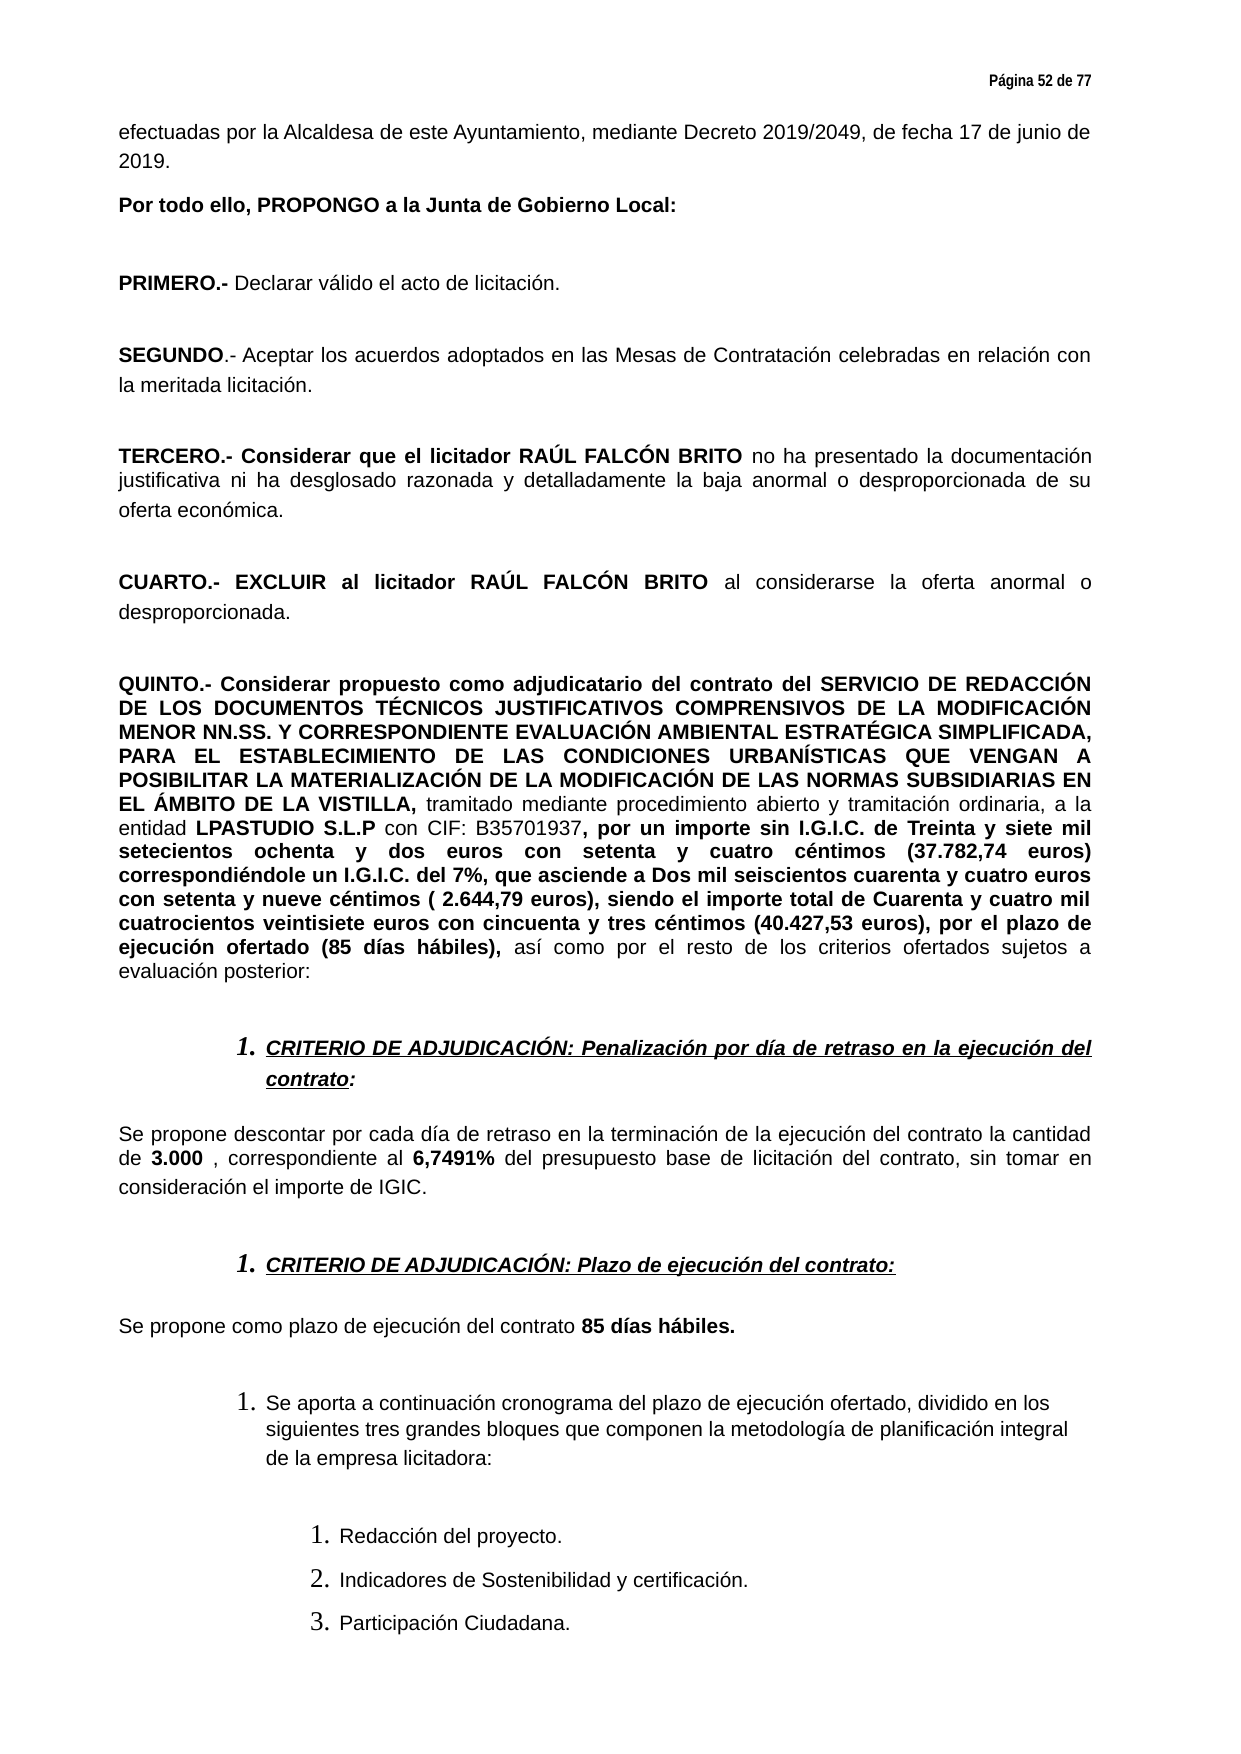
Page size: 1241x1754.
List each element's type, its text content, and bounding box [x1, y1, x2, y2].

subtitle CRITERIO DE ADJUDICACIÓN: Plazo de ejecución del contrato: [236, 1247, 1092, 1278]
list Participación Ciudadana. [310, 1606, 1092, 1637]
text CUARTO.- EXCLUIR al licitador RAÚL FALCÓN BRITO al considerarse la oferta anormal o desproporcionada. [118, 570, 1092, 625]
list Indicadores de Sostenibilidad y certificación. [310, 1562, 1092, 1593]
text QUINTO.- Considerar propuesto como adjudicatario del contrato del SERVICIO DE REDACCIÓN DE LOS DOCUMENTOS TÉCNICOS JUSTIFICATIVOS COMPRENSIVOS DE LA MODIFICACIÓN MENOR NN.SS. Y CORRESPONDIENTE EVALUACIÓN AMBIENTAL ESTRATÉGICA SIMPLIFICADA, PARA EL ESTABLECIMIENTO DE LAS CONDICIONES URBANÍSTICAS QUE VENGAN A POSIBILITAR LA MATERIALIZACIÓN DE LA MODIFICACIÓN DE LAS NORMAS SUBSIDIARIAS EN EL ÁMBITO DE LA VISTILLA, tramitado mediante procedimiento abierto y tramitación ordinaria, a la entidad LPASTUDIO S.L.P con CIF: B35701937, por un importe sin I.G.I.C. de Treinta y siete mil setecientos ochenta y dos euros con setenta y cuatro céntimos (37.782,74 euros) correspondiéndole un I.G.I.C. del 7%, que asciende a Dos mil seiscientos cuarenta y cuatro euros con setenta y nueve céntimos ( 2.644,79 euros), siendo el importe total de Cuarenta y cuatro mil cuatrocientos veintisiete euros con cincuenta y tres céntimos (40.427,53 euros), por el plazo de ejecución ofertado (85 días hábiles), así como por el resto de los criterios ofertados sujetos a evaluación posterior: [118, 672, 1092, 983]
text SEGUNDO.- Aceptar los acuerdos adoptados en las Mesas de Contratación celebradas en relación con la meritada licitación. [118, 343, 1092, 398]
text efectuadas por la Alcaldesa de este Ayuntamiento, mediante Decreto 2019/2049, de fecha 17 de junio de 2019. [118, 120, 1092, 175]
list Se aporta a continuación cronograma del plazo de ejecución ofertado, dividido en los siguientes tres grandes bloques que componen la metodología de planificación integral de la empresa licitadora: [236, 1385, 1092, 1472]
text TERCERO.- Considerar que el licitador RAÚL FALCÓN BRITO no ha presentado la documentación justificativa ni ha desglosado razonada y detalladamente la baja anormal o desproporcionada de su oferta económica. [118, 444, 1092, 523]
text Por todo ello, PROPONGO a la Junta de Gobierno Local: [118, 187, 1092, 218]
text Se propone como plazo de ejecución del contrato 85 días hábiles. [118, 1308, 1092, 1339]
text Se propone descontar por cada día de retraso en la terminación de la ejecución del contrato la cantidad de 3.000 , correspondiente al 6,7491% del presupuesto base de licitación del contrato, sin tomar en consideración el importe de IGIC. [118, 1121, 1092, 1201]
subtitle CRITERIO DE ADJUDICACIÓN: Penalización por día de retraso en la ejecución del contrato: [236, 1030, 1092, 1092]
list Redacción del proyecto. [310, 1518, 1092, 1549]
text PRIMERO.- Declarar válido el acto de licitación. [118, 265, 1092, 296]
